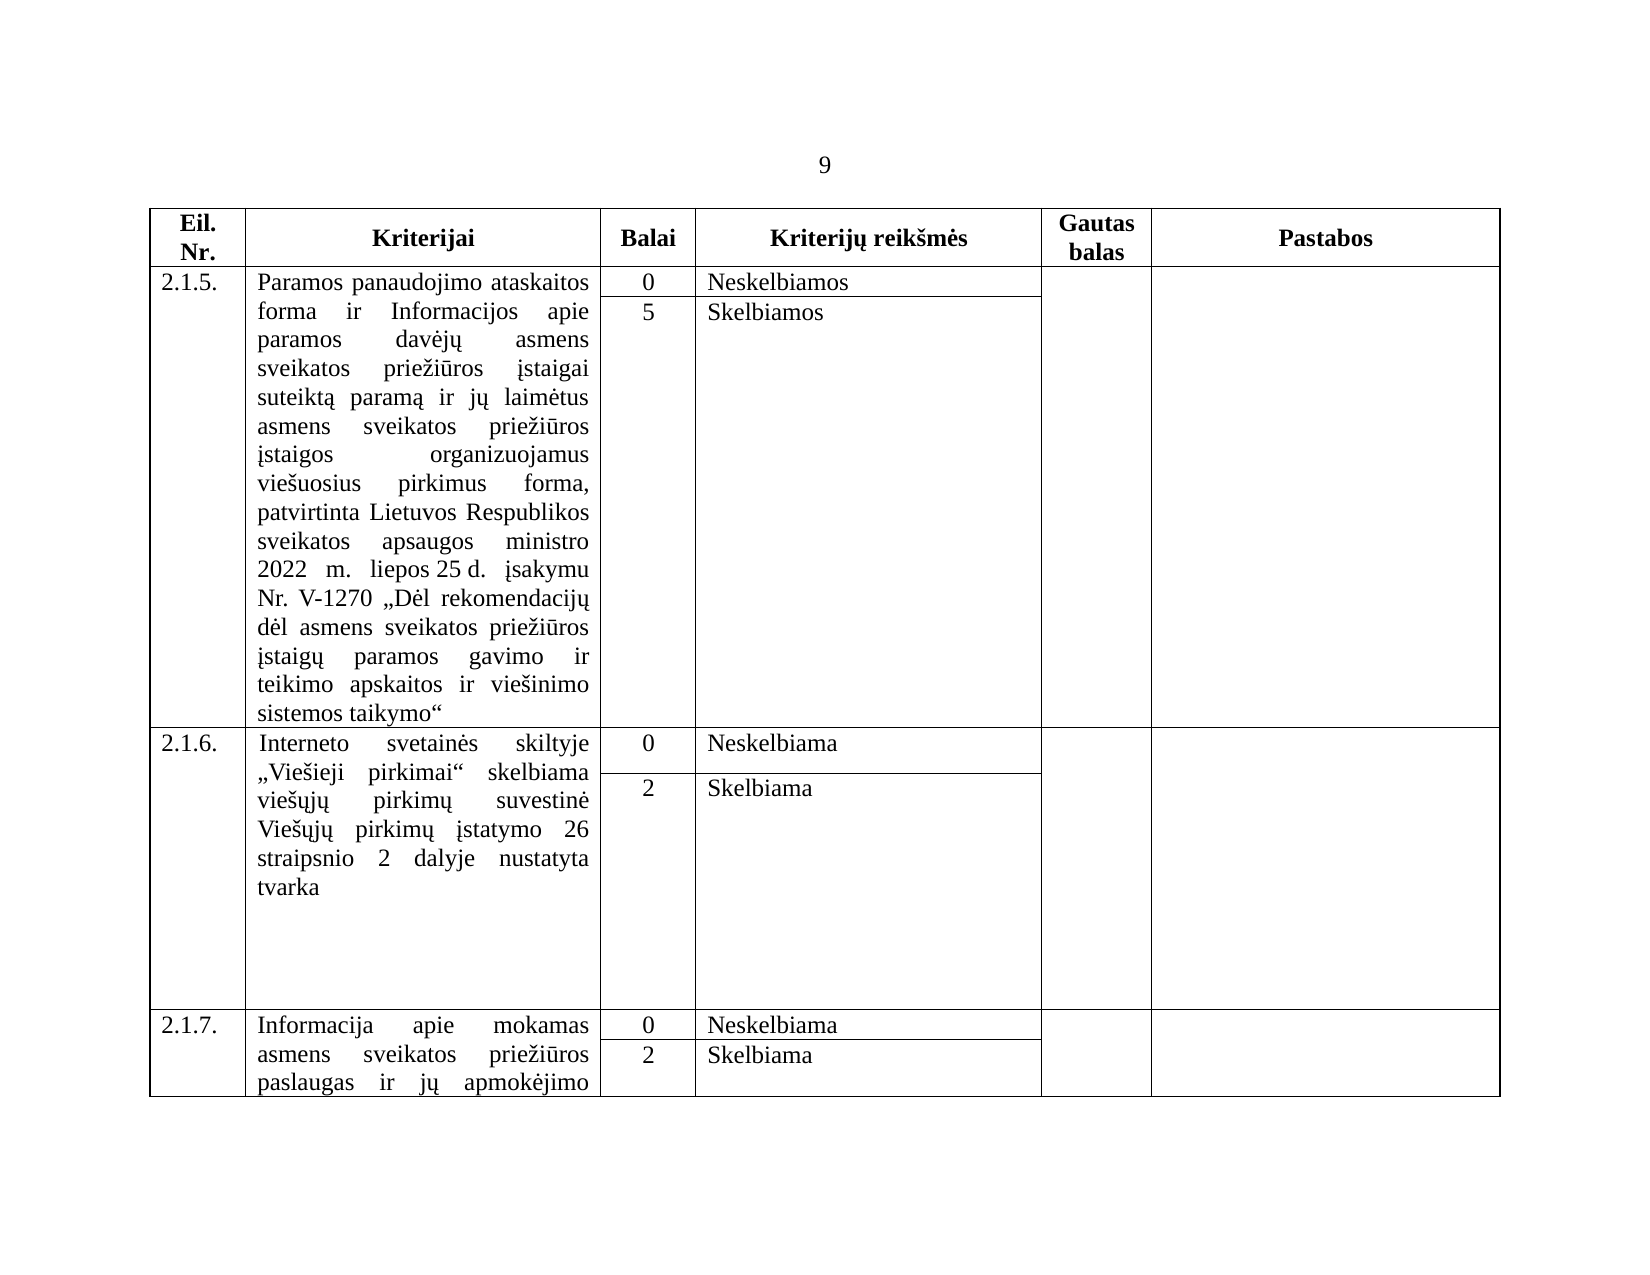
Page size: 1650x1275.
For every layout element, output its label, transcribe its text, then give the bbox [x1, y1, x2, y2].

table_cell Neskelbiama [696, 1010, 1041, 1039]
table_cell [696, 326, 1041, 727]
table_header Balai [601, 209, 695, 266]
table_cell 2 [601, 1040, 695, 1096]
table_header Pastabos [1152, 209, 1499, 266]
table_cell 0 [601, 267, 695, 296]
table_cell 2 [601, 774, 695, 1009]
table_cell [1042, 1010, 1151, 1096]
table_header Kriterijų reikšmės [696, 209, 1041, 266]
table_cell 2.1.6. [151, 728, 245, 1009]
table_cell 0 [601, 1010, 695, 1039]
table_cell Skelbiama [696, 1040, 1041, 1096]
table_cell Interneto svetainės skiltyje „Viešieji pirkimai“ skelbiama viešųjų pirkimų suvestinė Viešųjų pirkimų įstatymo 26 straipsnio 2 dalyje nustatyta tvarka [246, 728, 600, 1009]
table_cell Skelbiamos [696, 297, 1041, 326]
table_cell [1152, 728, 1499, 1009]
table_cell Neskelbiama [696, 728, 1041, 772]
table_header Kriterijai [246, 209, 600, 266]
table_cell [1152, 267, 1499, 727]
table_cell [1042, 728, 1151, 1009]
table_cell 2.1.5. [151, 267, 245, 727]
table_cell 5 [601, 297, 695, 326]
table_cell Neskelbiamos [696, 267, 1041, 296]
table_cell Paramos panaudojimo ataskaitos forma ir Informacijos apie paramos davėjų asmens sveikatos priežiūros įstaigai suteiktą paramą ir jų laimėtus asmens sveikatos priežiūros įstaigos organizuojamus viešuosius pirkimus forma, patvirtinta Lietuvos Respublikos sveikatos apsaugos ministro 2022 m. liepos 25 d. įsakymu Nr. V-1270 „Dėl rekomendacijų dėl asmens sveikatos priežiūros įstaigų paramos gavimo ir teikimo apskaitos ir viešinimo sistemos taikymo“ [246, 267, 600, 727]
table_cell Skelbiama [696, 774, 1041, 1009]
table_header Eil. Nr. [151, 209, 245, 266]
table_header Gautas balas [1042, 209, 1151, 266]
table_cell [1042, 267, 1151, 727]
table_cell Informacija apie mokamas asmens sveikatos priežiūros paslaugas ir jų apmokėjimo [246, 1010, 600, 1096]
table_cell 0 [601, 728, 695, 772]
table_cell [601, 326, 695, 727]
table_cell [1152, 1010, 1499, 1096]
table_cell 2.1.7. [151, 1010, 245, 1096]
